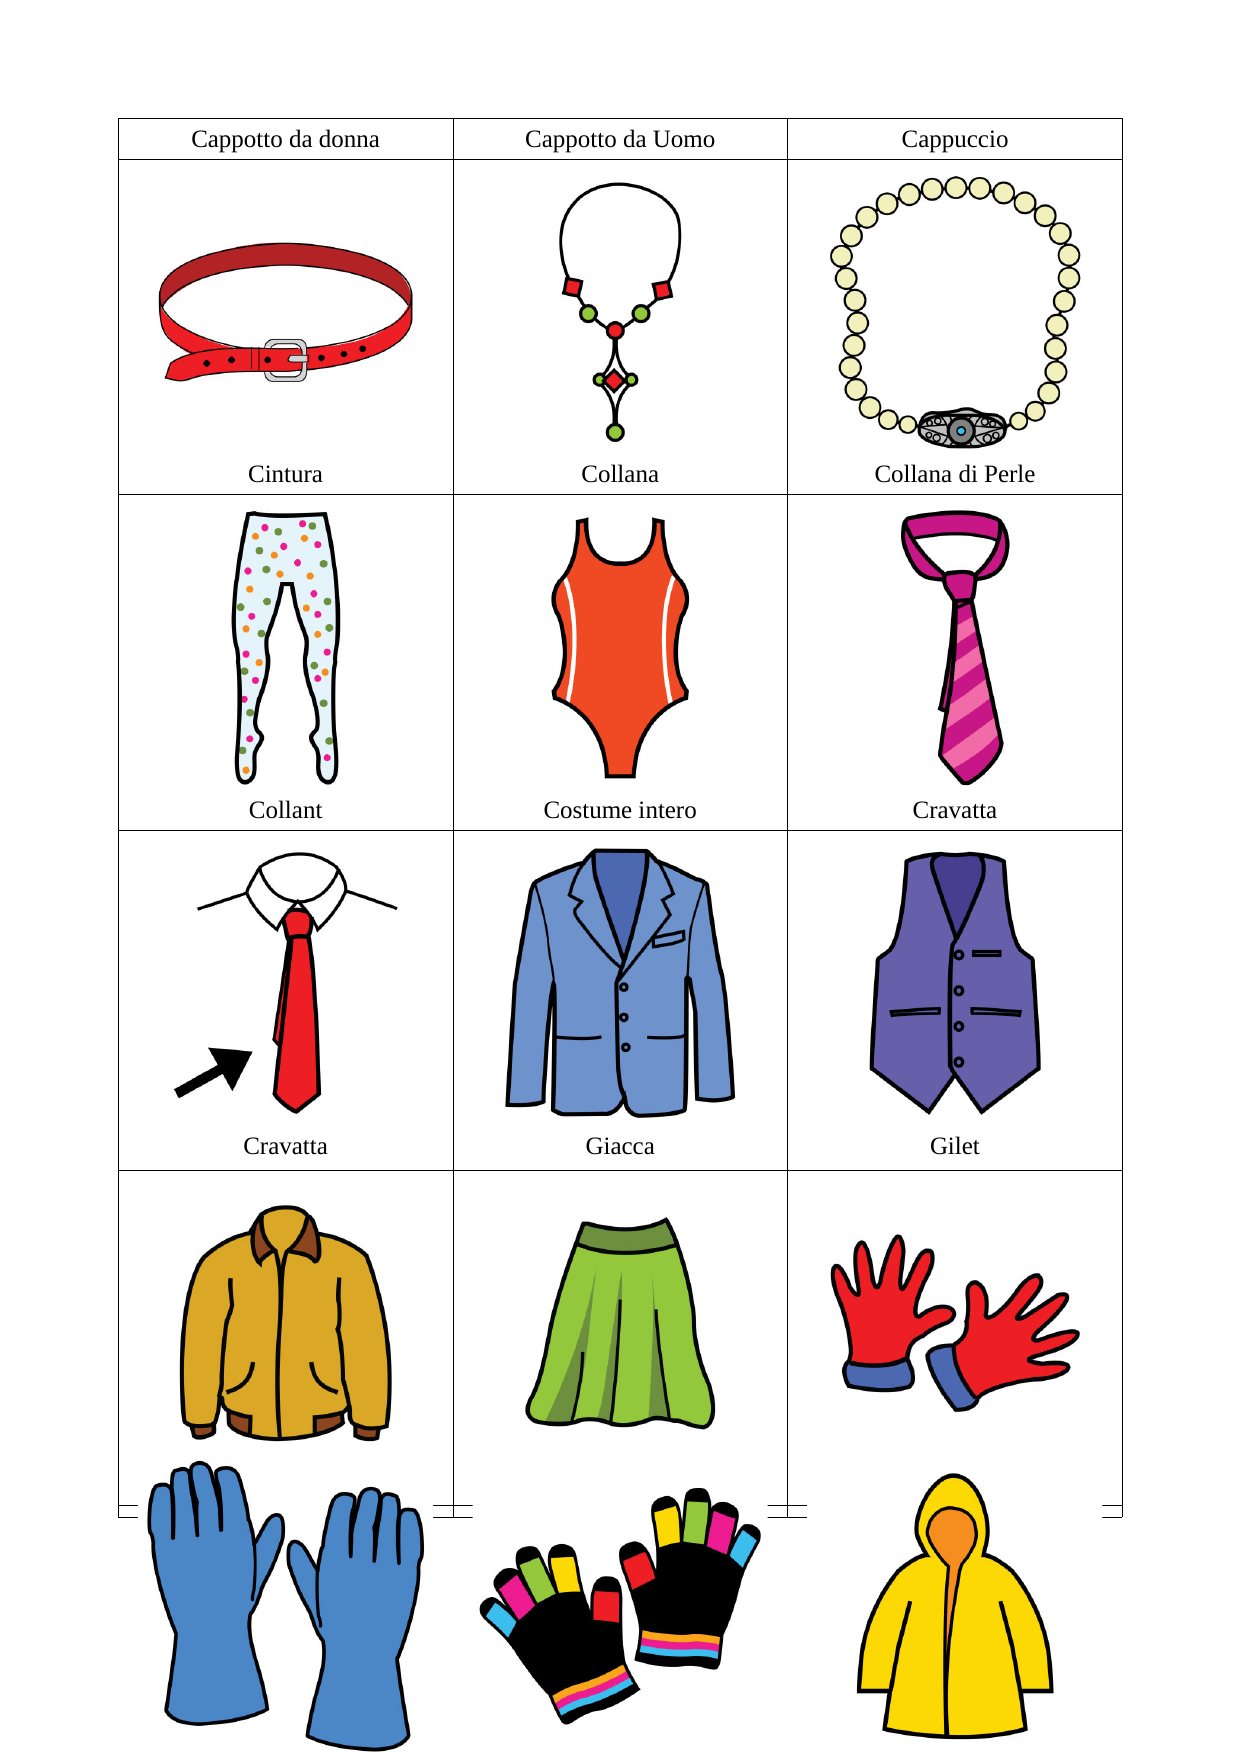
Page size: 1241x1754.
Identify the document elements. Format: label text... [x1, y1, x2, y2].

table_cell Giubbotto [119, 1171, 453, 1505]
table_cell Cappuccio [788, 119, 1122, 158]
picture [807, 500, 1103, 796]
table_cell Cravatta [788, 495, 1122, 830]
table_cell Cappotto da Uomo [454, 119, 787, 158]
picture [807, 1175, 1103, 1754]
table_cell Collant [119, 495, 453, 830]
picture [137, 1175, 434, 1754]
picture [472, 164, 768, 460]
table_cell Costume intero [454, 495, 787, 830]
picture [807, 164, 1103, 460]
table_cell Giacca [454, 831, 787, 1170]
table_cell Cravatta [119, 831, 453, 1170]
picture [137, 500, 434, 796]
picture [137, 164, 434, 460]
table_cell Gonna [454, 1171, 787, 1505]
table_cell Guanti [788, 1171, 1122, 1505]
picture [472, 1175, 768, 1754]
picture [137, 835, 434, 1131]
picture [472, 500, 768, 796]
table_cell Collana [454, 460, 787, 494]
table_cell Cintura [119, 460, 453, 494]
table_cell [454, 160, 787, 459]
table_cell Collana di Perle [788, 460, 1122, 494]
picture [807, 835, 1103, 1131]
table_cell [788, 160, 1122, 459]
table_cell Gilet [788, 831, 1122, 1170]
table_cell [119, 160, 453, 459]
picture [472, 835, 768, 1131]
table_cell Cappotto da donna [119, 119, 453, 158]
